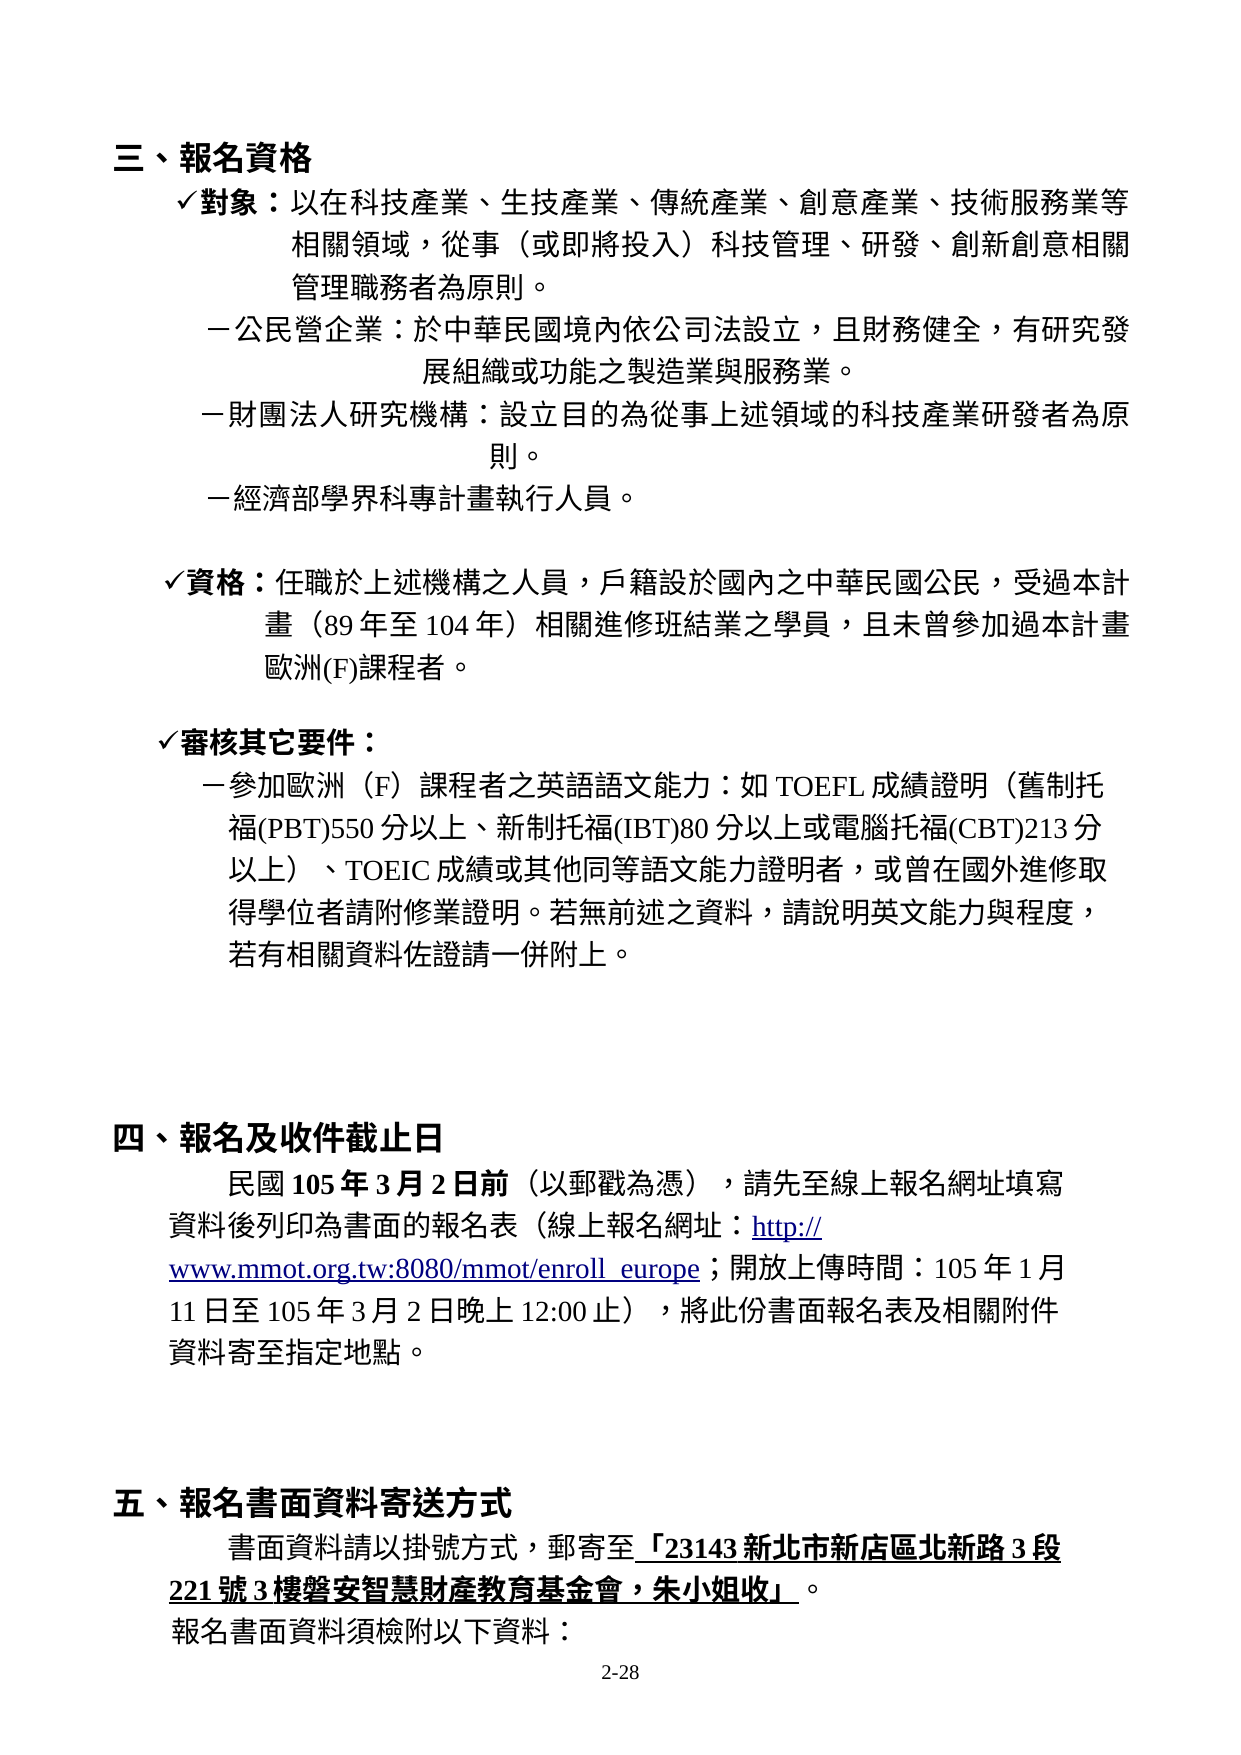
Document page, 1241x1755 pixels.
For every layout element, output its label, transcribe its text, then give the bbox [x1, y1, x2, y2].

text －經濟部學界科專計畫執行人員。 [175, 476, 1131, 518]
text 書面資料請以掛號方式，郵寄至「23143新北市新店區北新路3段221號3樓磐安智慧財產教育基金會，朱小姐收」。 [168, 1524, 1061, 1609]
text 四、報名及收件截止日 [112, 1112, 1061, 1160]
text 民國105年3月2日前（以郵戳為憑），請先至線上報名網址填寫資料後列印為書面的報名表（線上報名網址：http://www.mmot.org.tw:8080/mmot/enroll_europe；開放上傳時間：105年1月11日至105年3月2日晚上12:00止），將此份書面報名表及相關附件資料寄至指定地點。 [168, 1160, 1067, 1372]
text 三、報名資格 [112, 131, 1061, 180]
text －參加歐洲（F）課程者之英語語文能力：如TOEFL成績證明（舊制托福(PBT)550分以上、新制托福(IBT)80分以上或電腦托福(CBT)213分以上）、TOEIC成績或其他同等語文能力證明者，或曾在國外進修取得學位者請附修業證明。若無前述之資料，請說明英文能力與程度，若有相關資料佐證請一併附上。 [199, 762, 1131, 974]
text 資格：任職於上述機構之人員，戶籍設於國內之中華民國公民，受過本計畫（89年至104年）相關進修班結業之學員，且未曾參加過本計畫歐洲(F)課程者。 [162, 560, 1131, 687]
text 對象：以在科技產業、生技產業、傳統產業、創意產業、技術服務業等相關領域，從事（或即將投入）科技管理、研發、創新創意相關管理職務者為原則。 [175, 180, 1131, 307]
text 報名書面資料須檢附以下資料： [168, 1609, 1061, 1651]
text －財團法人研究機構：設立目的為從事上述領域的科技產業研發者為原則。 [168, 391, 1131, 476]
text 審核其它要件： [112, 720, 1131, 762]
text －公民營企業：於中華民國境內依公司法設立，且財務健全，有研究發展組織或功能之製造業與服務業。 [175, 307, 1131, 391]
text 五、報名書面資料寄送方式 [112, 1476, 1061, 1524]
